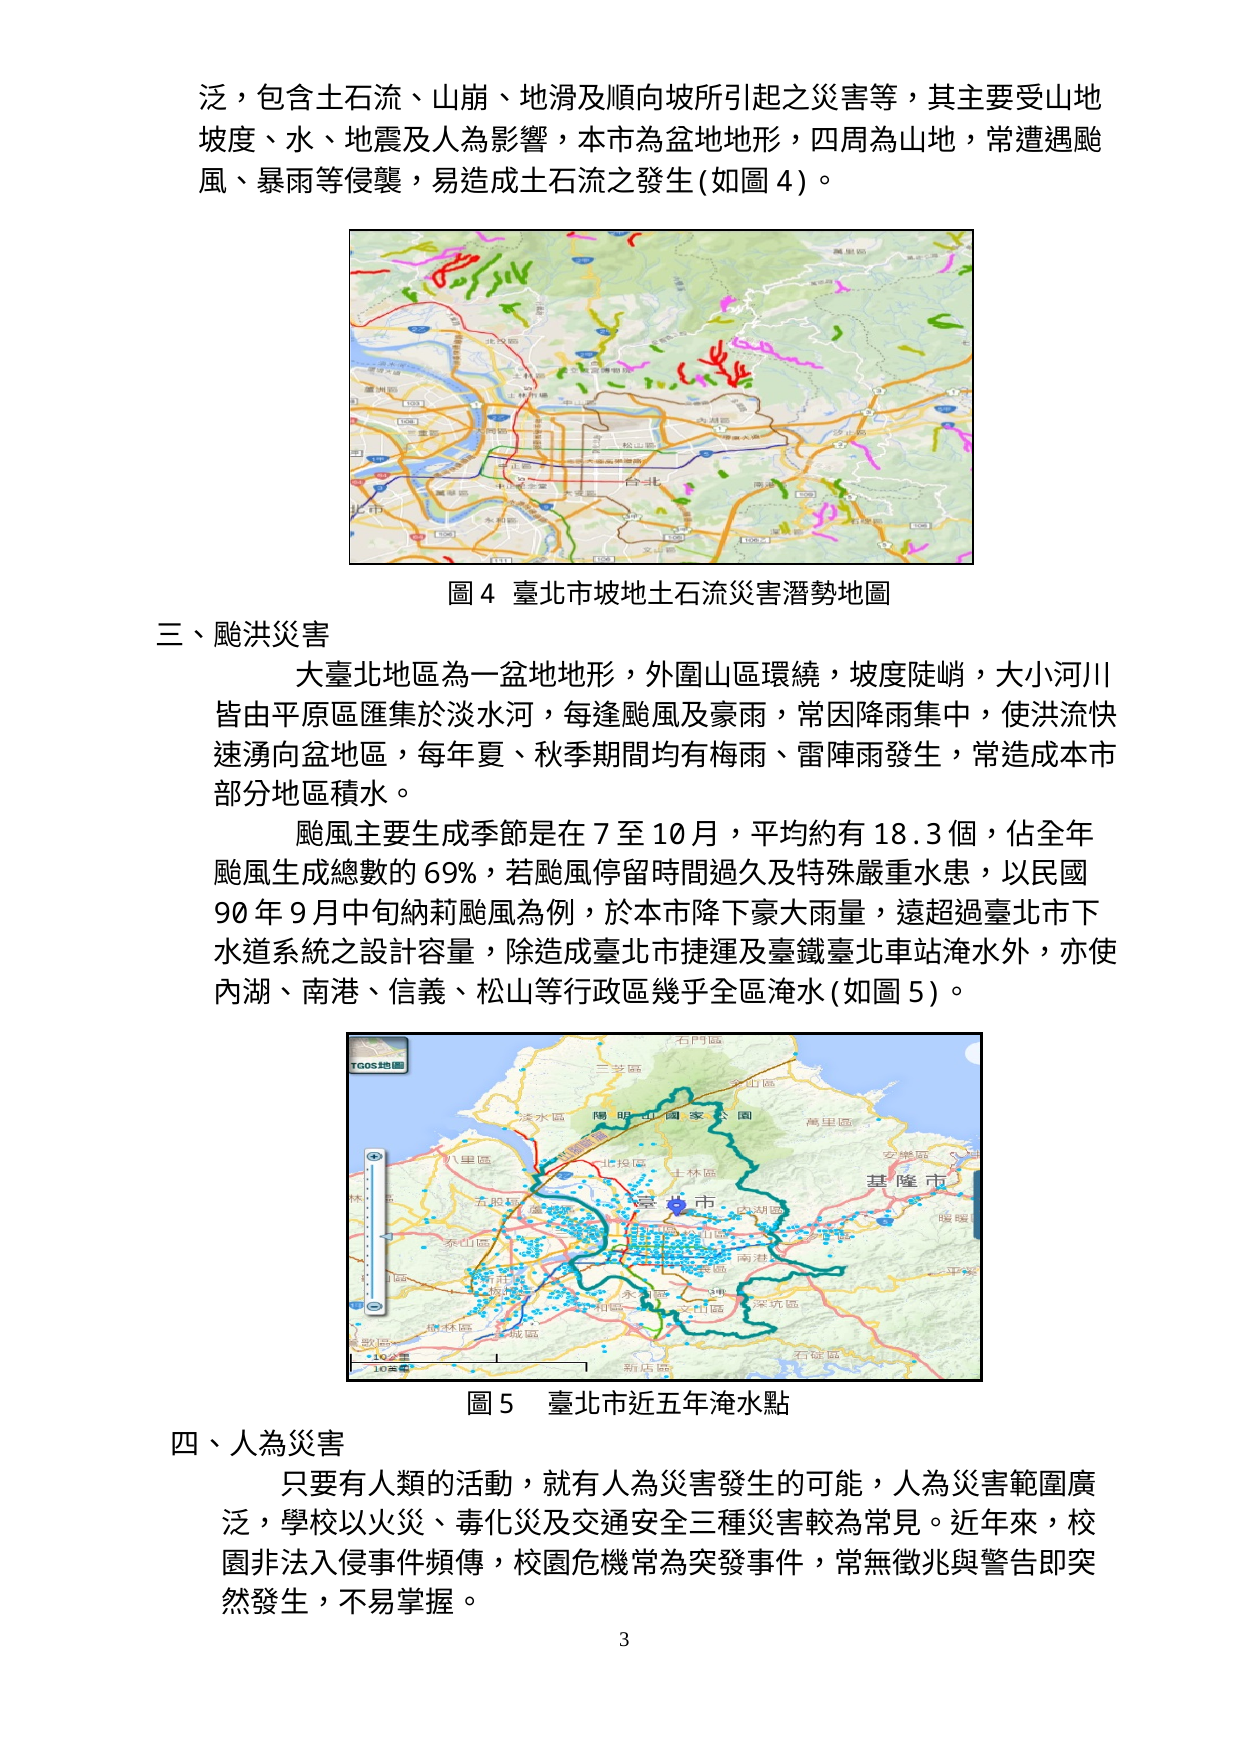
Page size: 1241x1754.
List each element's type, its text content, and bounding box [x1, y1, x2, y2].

text 只要有人類的活動，就有人為災害發生的可能，人為災害範圍廣泛，學校以火災、毒化災及交通安全三種災害較為常見。近年來，校園非法入侵事件頻傳，校園危機常為突發事件，常無徵兆與警告即突然發生，不易掌握。 [221, 1462, 1122, 1621]
text 颱風主要生成季節是在7至10月，平均約有18.3個，佔全年颱風生成總數的69%，若颱風停留時間過久及特殊嚴重水患，以民國90年9月中旬納莉颱風為例，於本市降下豪大雨量，遠超過臺北市下水道系統之設計容量，除造成臺北市捷運及臺鐵臺北車站淹水外，亦使內湖、南港、信義、松山等行政區幾乎全區淹水(如圖5)。 [155, 812, 1122, 1010]
text 圖4 臺北市坡地土石流災害潛勢地圖 [118, 567, 1122, 612]
text 圖5 臺北市近五年淹水點 [118, 1377, 1122, 1423]
text 三、颱洪災害 [155, 612, 1122, 654]
text 大臺北地區為一盆地地形，外圍山區環繞，坡度陡峭，大小河川皆由平原區匯集於淡水河，每逢颱風及豪雨，常因降雨集中，使洪流快速湧向盆地區，每年夏、秋季期間均有梅雨、雷陣雨發生，常造成本市部分地區積水。 [155, 654, 1122, 812]
text 四、人為災害 [118, 1423, 1122, 1462]
text 本市市中心區域位於臺北盆地底部，大屯火山群位於市區北邊與新北市接壤處，整個山系於市區內大致向南延伸並趨緩，直抵圓山、大直與內湖等地，是臺北市境內最大的山系；最高的七星山為1,120公尺，次高的大屯山為1,092公尺，山系中心地帶與北投側的外緣地帶有不少火山地形。市區東邊的內湖、南港與南邊的木柵多為丘陵地形；標高約300多公尺的南港山系則橫亙於信義、南港兩區之間。坡地災害範圍廣泛，包含土石流、山崩、地滑及順向坡所引起之災害等，其主要受山地坡度、水、地震及人為影響，本市為盆地地形，四周為山地，常遭遇颱風、暴雨等侵襲，易造成土石流之發生(如圖4)。 [137, 75, 1122, 200]
